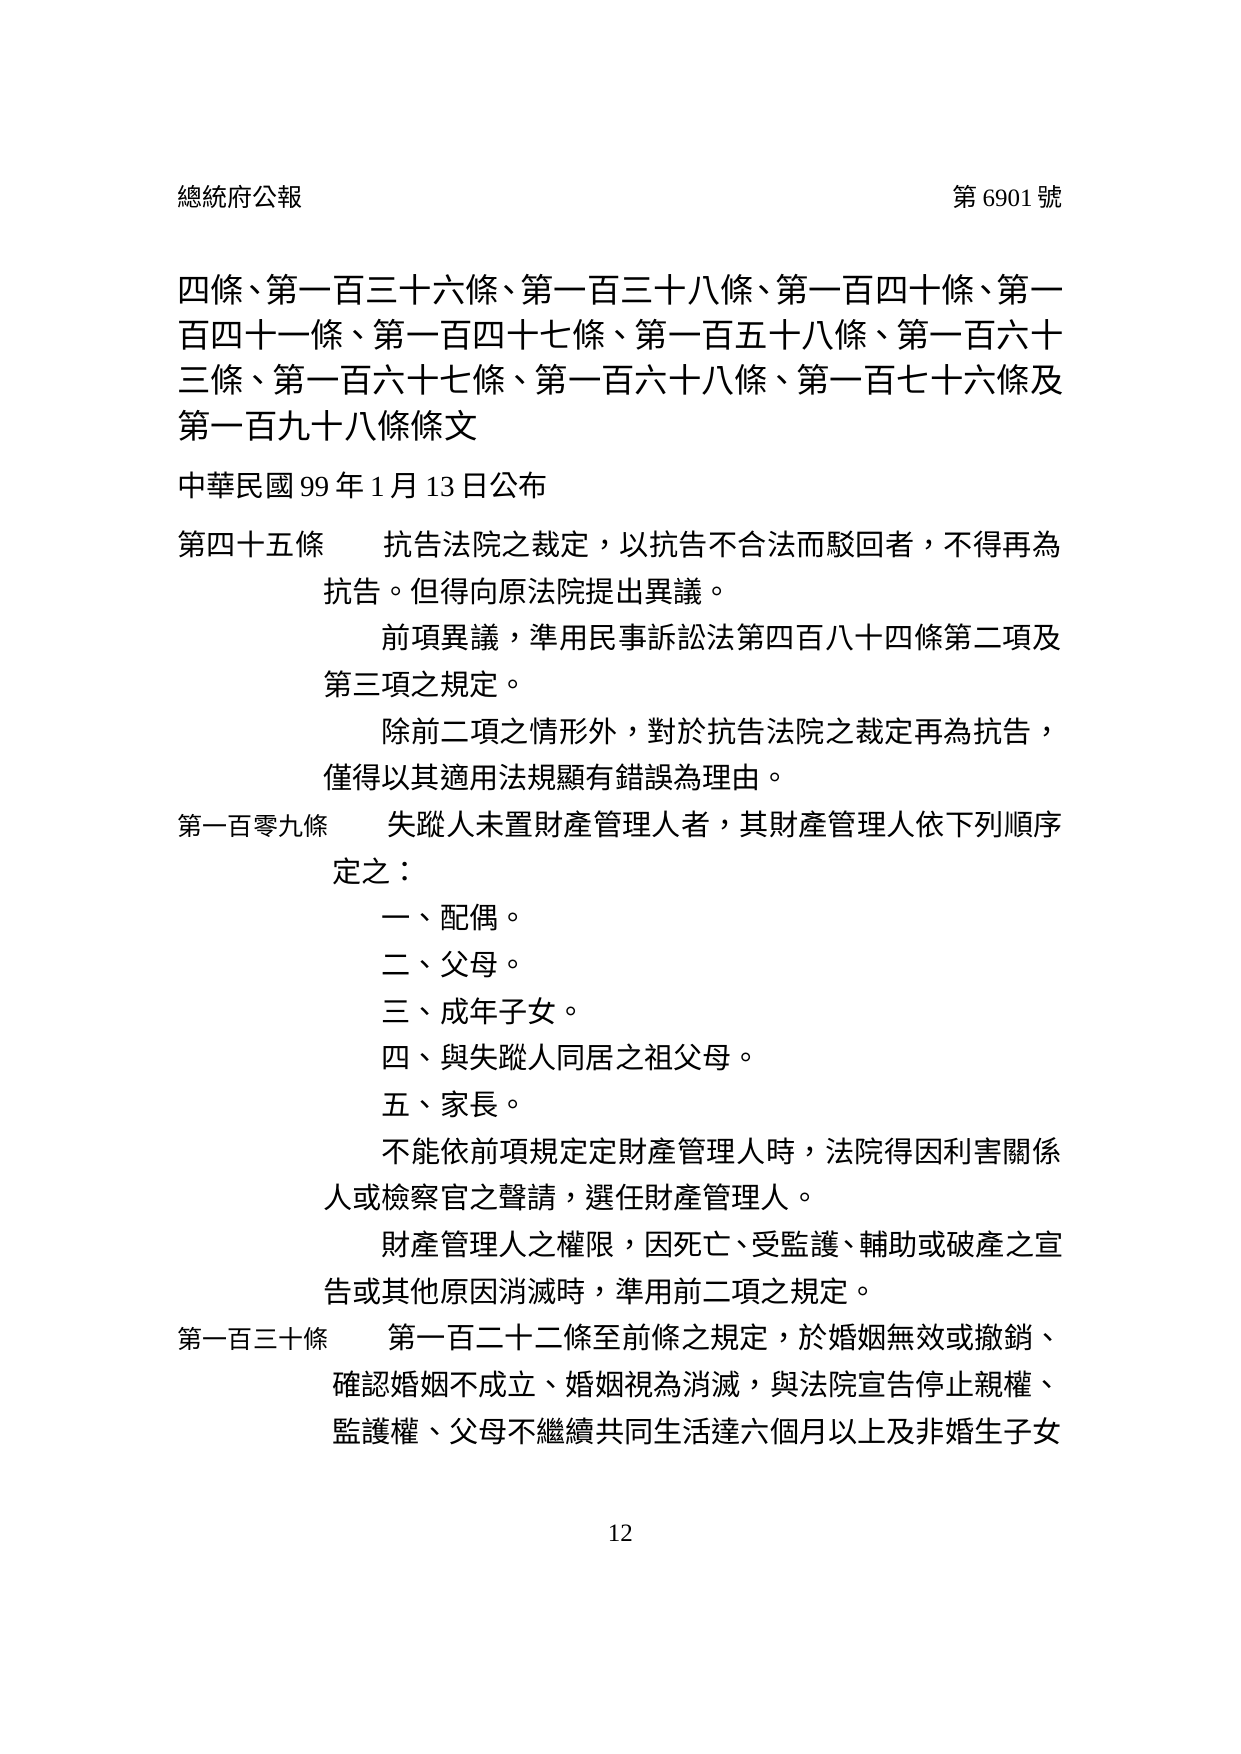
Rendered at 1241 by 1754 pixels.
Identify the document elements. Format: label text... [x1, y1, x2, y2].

text 財產管理人之權限，因死亡、受監護、輔助或破產之宣告或其他原因消滅時，準用前二項之規定。 [323, 1218, 1063, 1312]
text 五、家長。 [381, 1078, 1063, 1125]
text 三、成年子女。 [381, 985, 1063, 1032]
text 二、父母。 [381, 938, 1063, 985]
text 第一百三十條 第一百二十二條至前條之規定，於婚姻無效或撤銷、確認婚姻不成立、婚姻視為消滅，與法院宣告停止親權、監護權、父母不繼續共同生活達六個月以上及非婚生子女經認領時，有關對於未成年子女權利義務之行使負擔事件，準用之。 [177, 1312, 1063, 1452]
text 前項異議，準用民事訴訟法第四百八十四條第二項及第三項之規定。 [323, 612, 1063, 705]
text 中華民國99年1月13日公布 [177, 460, 1063, 506]
text 除前二項之情形外，對於抗告法院之裁定再為抗告，僅得以其適用法規顯有錯誤為理由。 [323, 705, 1063, 798]
text 非訟事件法增訂第一百三十一條之一、第一百三十一條之二、第一百三十八條之一至第一百三十八條之六、第一百三十九條之一至第一百三十九條之三、第四節之一節名、第一百四十條之一、第一百四十條之二、第一百四十一條之一、第一百四十一條之二、第六節之一節名、第一百六十九條之一及第一百六十九條之二條文；刪除第一百三十九條、第一百六十條及第一百六十一條條文；並修正第四十五條、第一百零九條、第一百三十條、第一百三十一條、第一百三十三條、第一百三十四條、第一百三十六條、第一百三十八條、第一百四十條、第一百四十一條、第一百四十七條、第一百五十八條、第一百六十三條、第一百六十七條、第一百六十八條、第一百七十六條及第一百九十八條條文 [177, 266, 1063, 447]
text 第一百零九條 失蹤人未置財產管理人者，其財產管理人依下列順序定之： [177, 798, 1063, 892]
text 四、與失蹤人同居之祖父母。 [381, 1032, 1063, 1078]
text 不能依前項規定定財產管理人時，法院得因利害關係人或檢察官之聲請，選任財產管理人。 [323, 1125, 1063, 1218]
text 一、配偶。 [381, 892, 1063, 938]
text 第四十五條 抗告法院之裁定，以抗告不合法而駁回者，不得再為抗告。但得向原法院提出異議。 [177, 518, 1063, 612]
